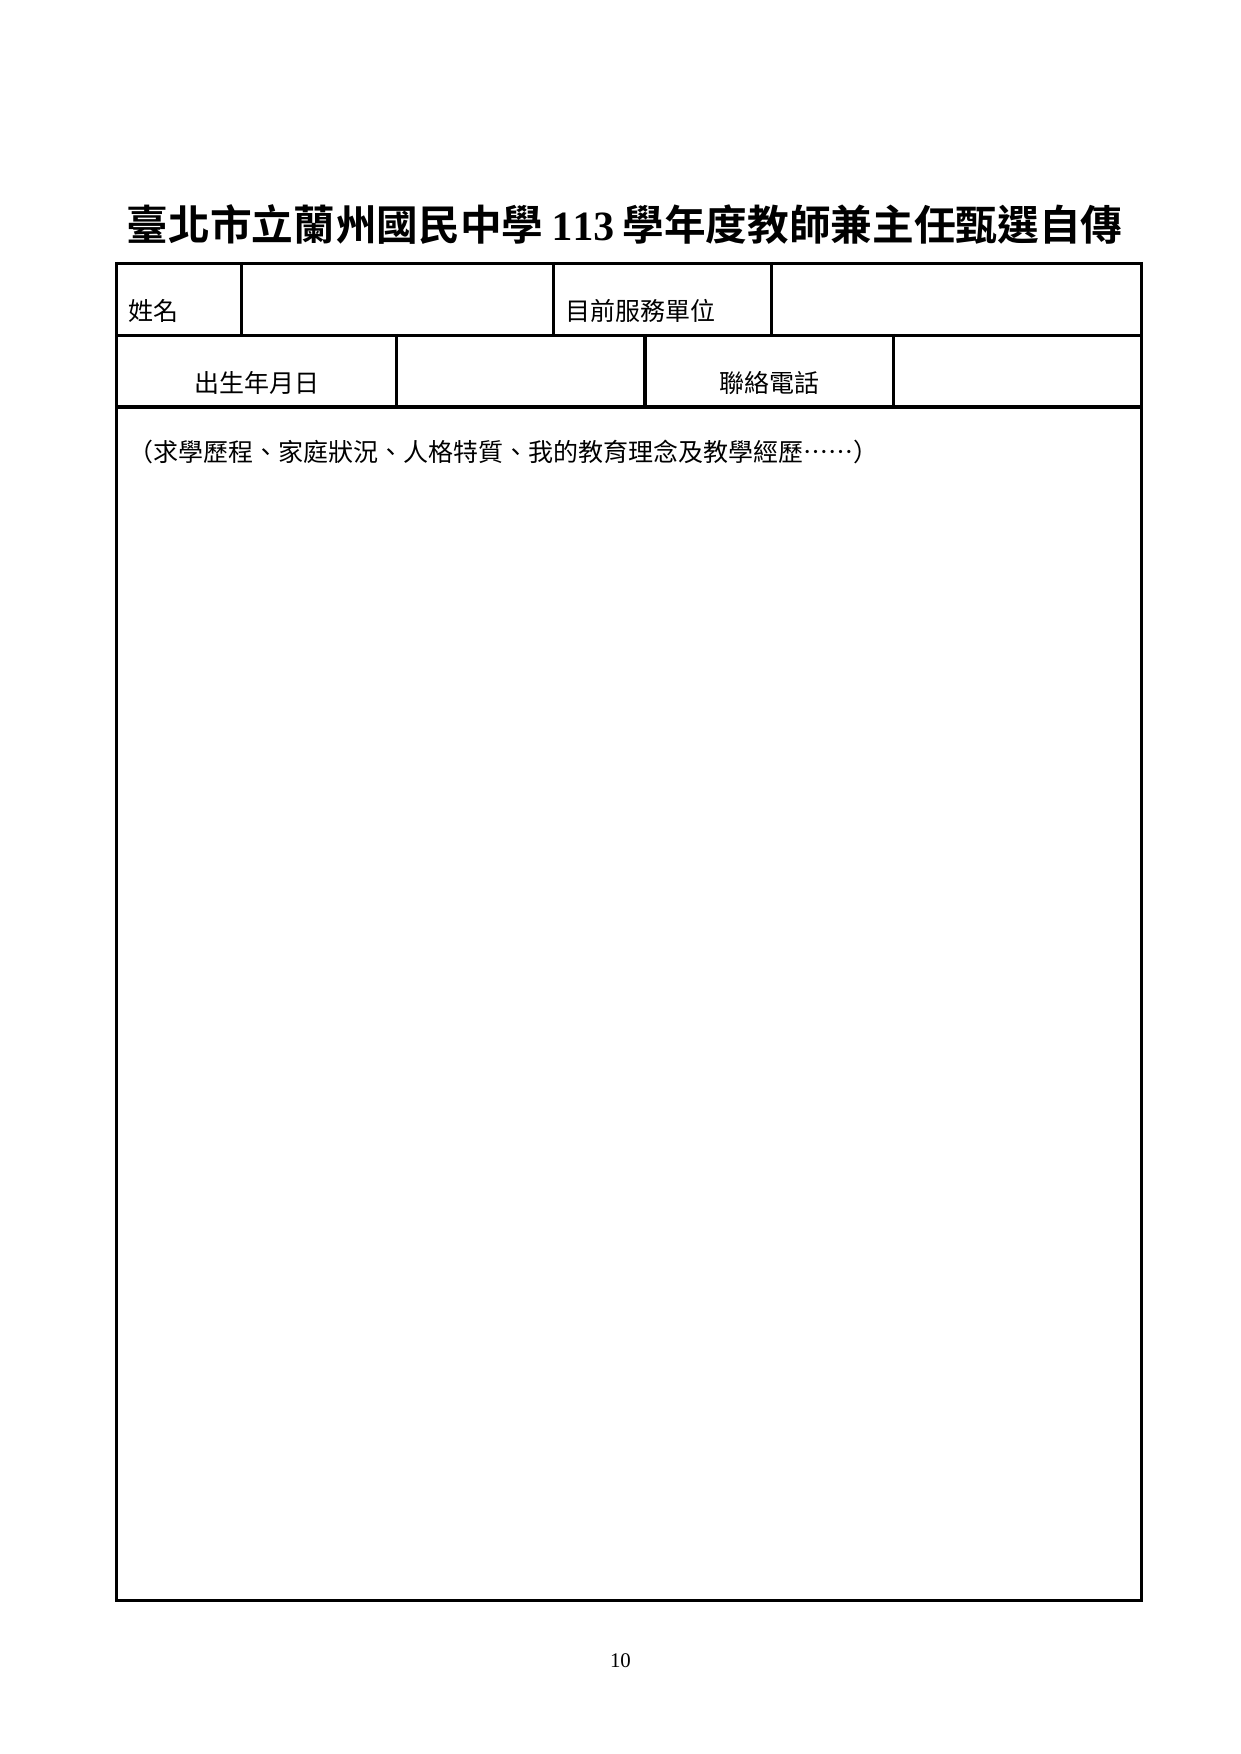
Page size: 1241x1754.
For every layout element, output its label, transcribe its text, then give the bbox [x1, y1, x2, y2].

table_cell 聯絡電話 [647, 337, 892, 405]
table_cell （求學歷程、家庭狀況、人格特質、我的教育理念及教學經歷……） [118, 409, 1140, 1599]
text 臺北市立蘭州國民中學113學年度教師兼主任甄選自傳 [118, 181, 1131, 243]
table_header [773, 265, 1140, 334]
table_header 姓名 [118, 265, 240, 334]
table_header 目前服務單位 [555, 265, 770, 334]
table_cell 出生年月日 [118, 337, 395, 405]
table_cell [398, 337, 643, 405]
table_header [243, 265, 552, 334]
table_cell [895, 337, 1140, 405]
